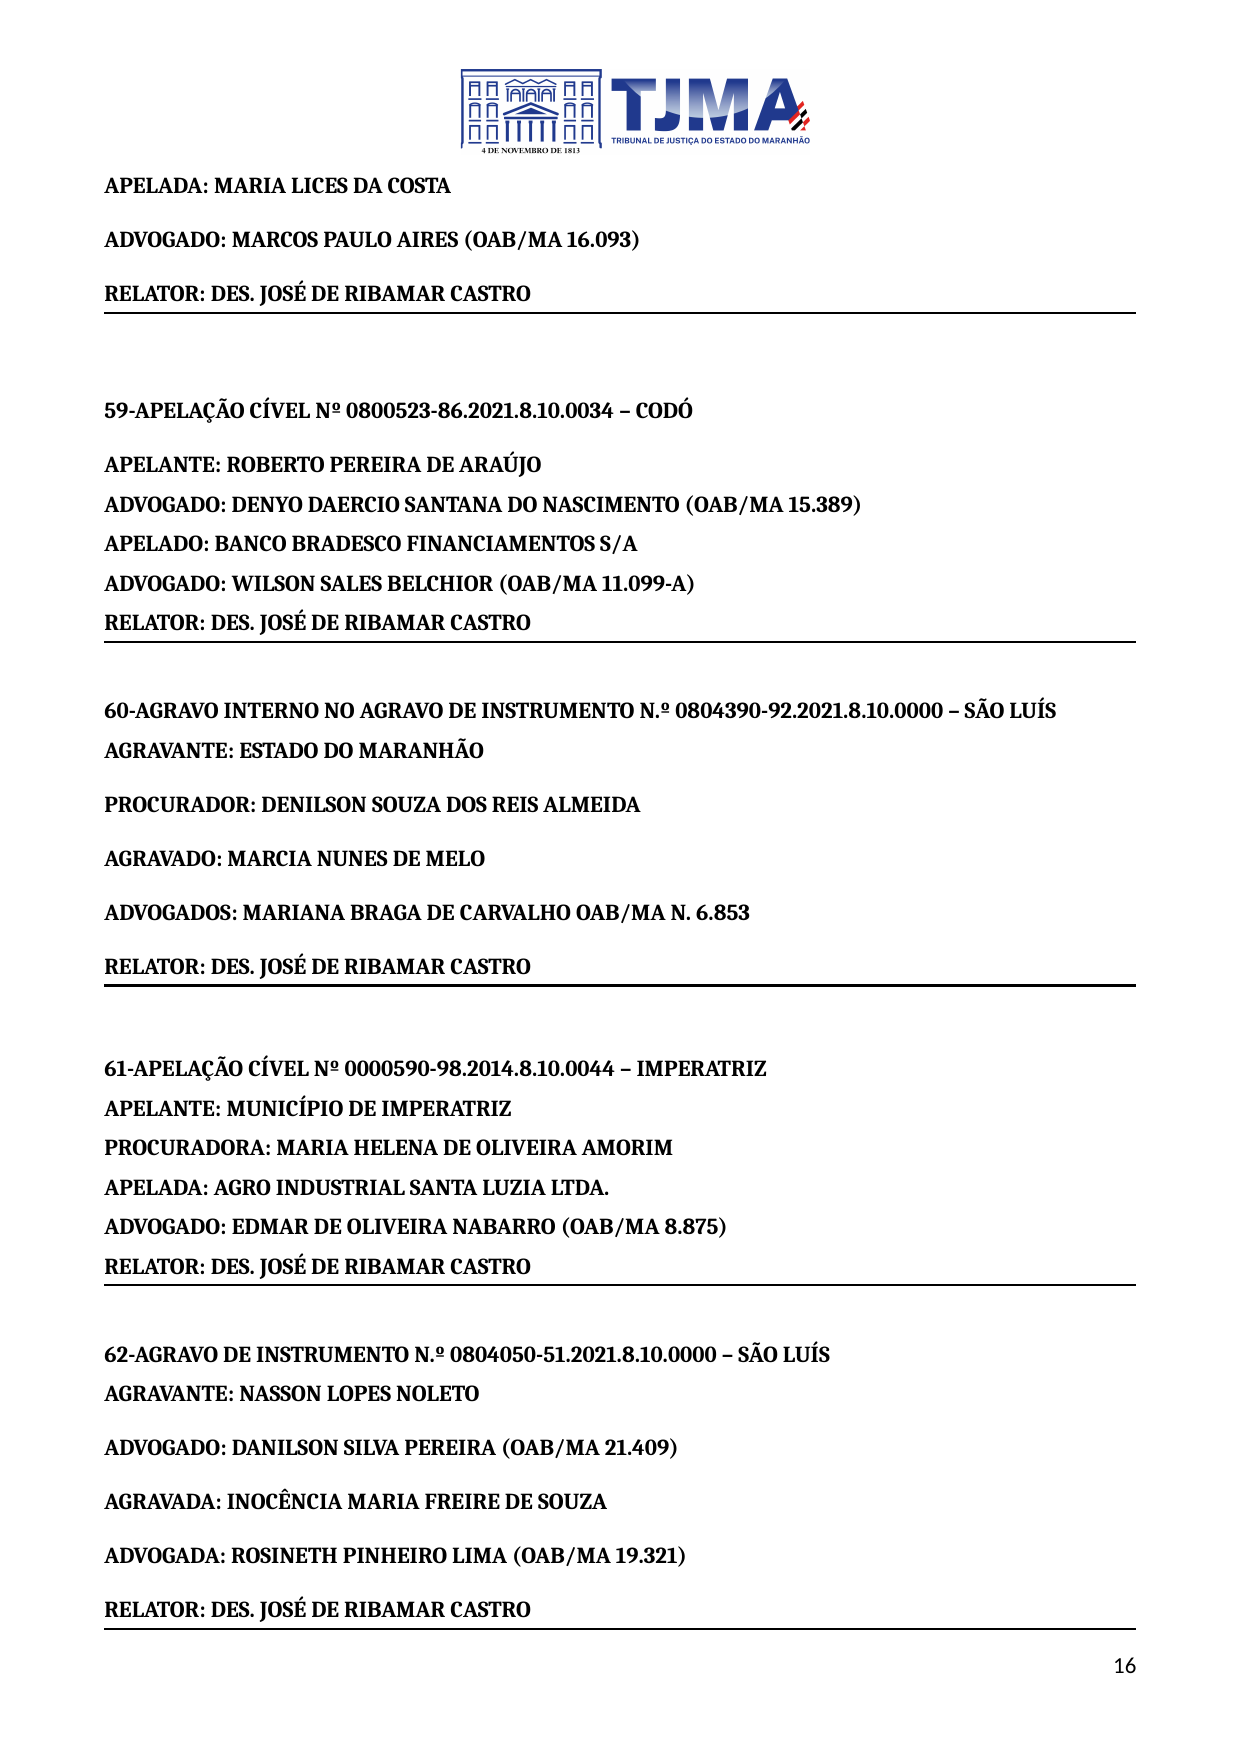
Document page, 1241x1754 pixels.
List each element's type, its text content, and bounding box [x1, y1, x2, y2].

text RELATOR: DES. JOSÉ DE RIBAMAR CASTRO [104, 281, 1136, 312]
text PROCURADORA: MARIA HELENA DE OLIVEIRA AMORIM [104, 1135, 1136, 1162]
text RELATOR: DES. JOSÉ DE RIBAMAR CASTRO [104, 1254, 1136, 1284]
text AGRAVADO: MARCIA NUNES DE MELO [104, 846, 1136, 872]
text ADVOGADO: EDMAR DE OLIVEIRA NABARRO (OAB/MA 8.875) [104, 1214, 1136, 1241]
text ADVOGADO: WILSON SALES BELCHIOR (OAB/MA 11.099-A) [104, 571, 1136, 597]
text ADVOGADOS: MARIANA BRAGA DE CARVALHO OAB/MA N. 6.853 [104, 900, 1136, 926]
text AGRAVANTE: ESTADO DO MARANHÃO [104, 737, 1136, 764]
text ADVOGADO: MARCOS PAULO AIRES (OAB/MA 16.093) [104, 227, 1136, 253]
text APELANTE: MUNICÍPIO DE IMPERATRIZ [104, 1096, 1136, 1122]
text RELATOR: DES. JOSÉ DE RIBAMAR CASTRO [104, 954, 1136, 984]
text 60-AGRAVO INTERNO NO AGRAVO DE INSTRUMENTO N.º 0804390-92.2021.8.10.0000 – SÃO LUÍS [104, 698, 1136, 724]
picture [460, 69, 810, 155]
text PROCURADOR: DENILSON SOUZA DOS REIS ALMEIDA [104, 792, 1136, 818]
text RELATOR: DES. JOSÉ DE RIBAMAR CASTRO [104, 1597, 1136, 1628]
text APELADO: BANCO BRADESCO FINANCIAMENTOS S/A [104, 531, 1136, 557]
text 59-APELAÇÃO CÍVEL Nº 0800523-86.2021.8.10.0034 – CODÓ [104, 398, 1136, 424]
text RELATOR: DES. JOSÉ DE RIBAMAR CASTRO [104, 610, 1136, 641]
text ADVOGADO: DENYO DAERCIO SANTANA DO NASCIMENTO (OAB/MA 15.389) [104, 492, 1136, 518]
text APELANTE: ROBERTO PEREIRA DE ARAÚJO [104, 452, 1136, 478]
text 62-AGRAVO DE INSTRUMENTO N.º 0804050-51.2021.8.10.0000 – SÃO LUÍS [104, 1342, 1136, 1368]
text 61-APELAÇÃO CÍVEL Nº 0000590-98.2014.8.10.0044 – IMPERATRIZ [104, 1056, 1136, 1083]
text ADVOGADO: DANILSON SILVA PEREIRA (OAB/MA 21.409) [104, 1435, 1136, 1461]
text APELADA: MARIA LICES DA COSTA [104, 173, 1136, 199]
text ADVOGADA: ROSINETH PINHEIRO LIMA (OAB/MA 19.321) [104, 1543, 1136, 1569]
text AGRAVANTE: NASSON LOPES NOLETO [104, 1381, 1136, 1407]
text APELADA: AGRO INDUSTRIAL SANTA LUZIA LTDA. [104, 1175, 1136, 1201]
text AGRAVADA: INOCÊNCIA MARIA FREIRE DE SOUZA [104, 1489, 1136, 1516]
